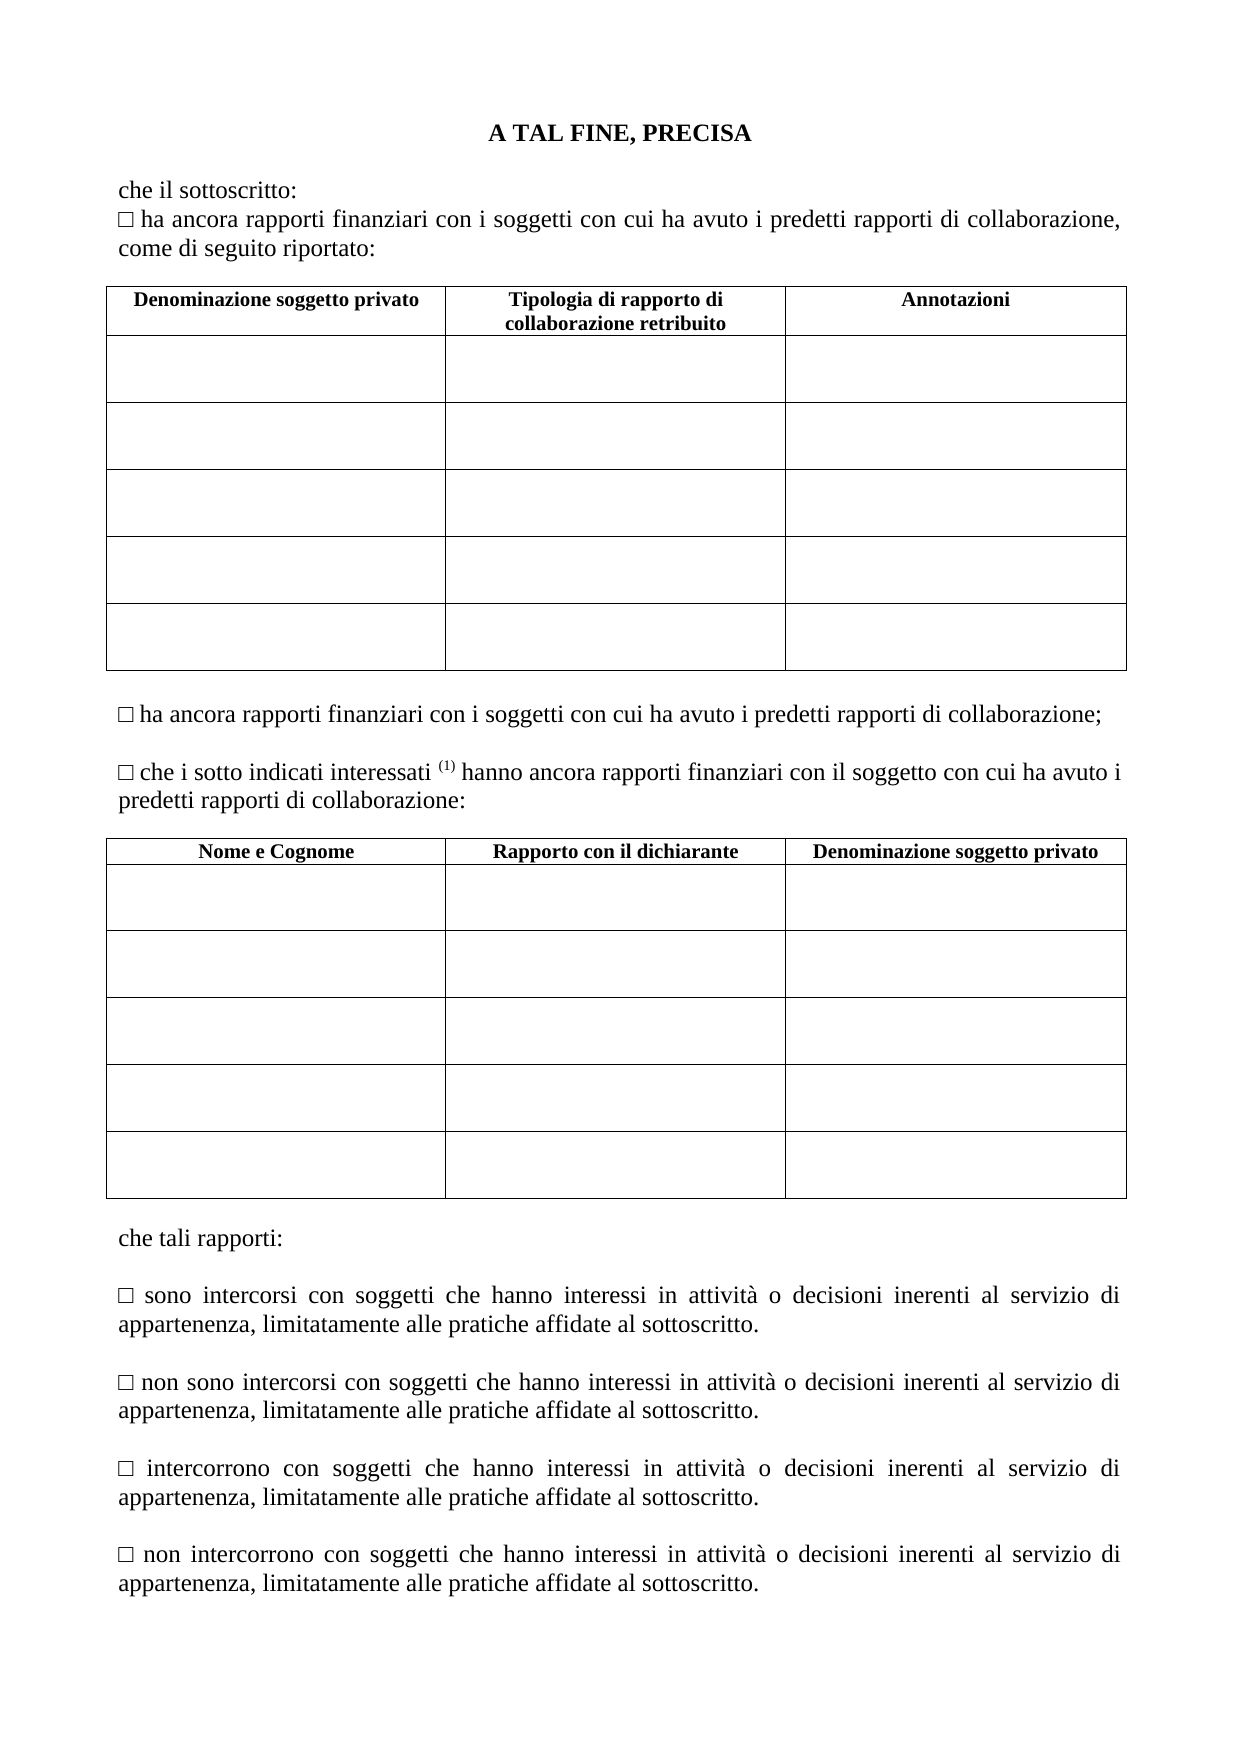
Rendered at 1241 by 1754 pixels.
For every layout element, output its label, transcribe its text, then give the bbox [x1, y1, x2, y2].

table_cell [786, 931, 1126, 997]
table_cell [107, 336, 445, 402]
text □ ha ancora rapporti finanziari con i soggetti con cui ha avuto i predetti rapporti di collaborazione, come di seguito riportato: [118, 204, 1122, 262]
table_header Denominazione soggetto privato [786, 839, 1126, 863]
text □ non intercorrono con soggetti che hanno interessi in attività o decisioni inerenti al servizio di appartenenza, limitatamente alle pratiche affidate al sottoscritto. [118, 1539, 1122, 1597]
table_cell [786, 998, 1126, 1064]
table_cell [107, 403, 445, 469]
table_cell [446, 998, 785, 1064]
table_cell [786, 470, 1126, 536]
table_cell [786, 1132, 1126, 1198]
table_cell [786, 403, 1126, 469]
table_cell [446, 537, 785, 603]
table_cell [107, 1132, 445, 1198]
table_cell [446, 865, 785, 930]
table_cell [446, 336, 785, 402]
text □ non sono intercorsi con soggetti che hanno interessi in attività o decisioni inerenti al servizio di appartenenza, limitatamente alle pratiche affidate al sottoscritto. [118, 1367, 1122, 1424]
table_header Nome e Cognome [107, 839, 445, 863]
table_cell [786, 336, 1126, 402]
table_cell [107, 470, 445, 536]
table_cell [446, 1132, 785, 1198]
table_cell [786, 604, 1126, 669]
table_cell [107, 998, 445, 1064]
table_cell [446, 931, 785, 997]
table_cell [107, 1065, 445, 1131]
table_cell [786, 865, 1126, 930]
table_header Tipologia di rapporto di collaborazione retribuito [446, 287, 785, 335]
text □ che i sotto indicati interessati (1) hanno ancora rapporti finanziari con il soggetto con cui ha avuto i predetti rapporti di collaborazione: [118, 757, 1122, 814]
table_cell [107, 931, 445, 997]
text che il sottoscritto: [118, 176, 1122, 204]
text A TAL FINE, PRECISA [118, 118, 1122, 147]
table_cell [786, 1065, 1126, 1131]
table_cell [446, 470, 785, 536]
text □ sono intercorsi con soggetti che hanno interessi in attività o decisioni inerenti al servizio di appartenenza, limitatamente alle pratiche affidate al sottoscritto. [118, 1280, 1122, 1338]
table_cell [107, 604, 445, 669]
text □ ha ancora rapporti finanziari con i soggetti con cui ha avuto i predetti rapporti di collaborazione; [118, 699, 1122, 728]
table_cell [446, 1065, 785, 1131]
table_header Denominazione soggetto privato [107, 287, 445, 335]
table_cell [107, 537, 445, 603]
text che tali rapporti: [118, 1223, 1122, 1252]
table_cell [446, 604, 785, 669]
text □ intercorrono con soggetti che hanno interessi in attività o decisioni inerenti al servizio di appartenenza, limitatamente alle pratiche affidate al sottoscritto. [118, 1453, 1122, 1510]
table_cell [446, 403, 785, 469]
table_header Annotazioni [786, 287, 1126, 335]
table_cell [786, 537, 1126, 603]
table_cell [107, 865, 445, 930]
table_header Rapporto con il dichiarante [446, 839, 785, 863]
